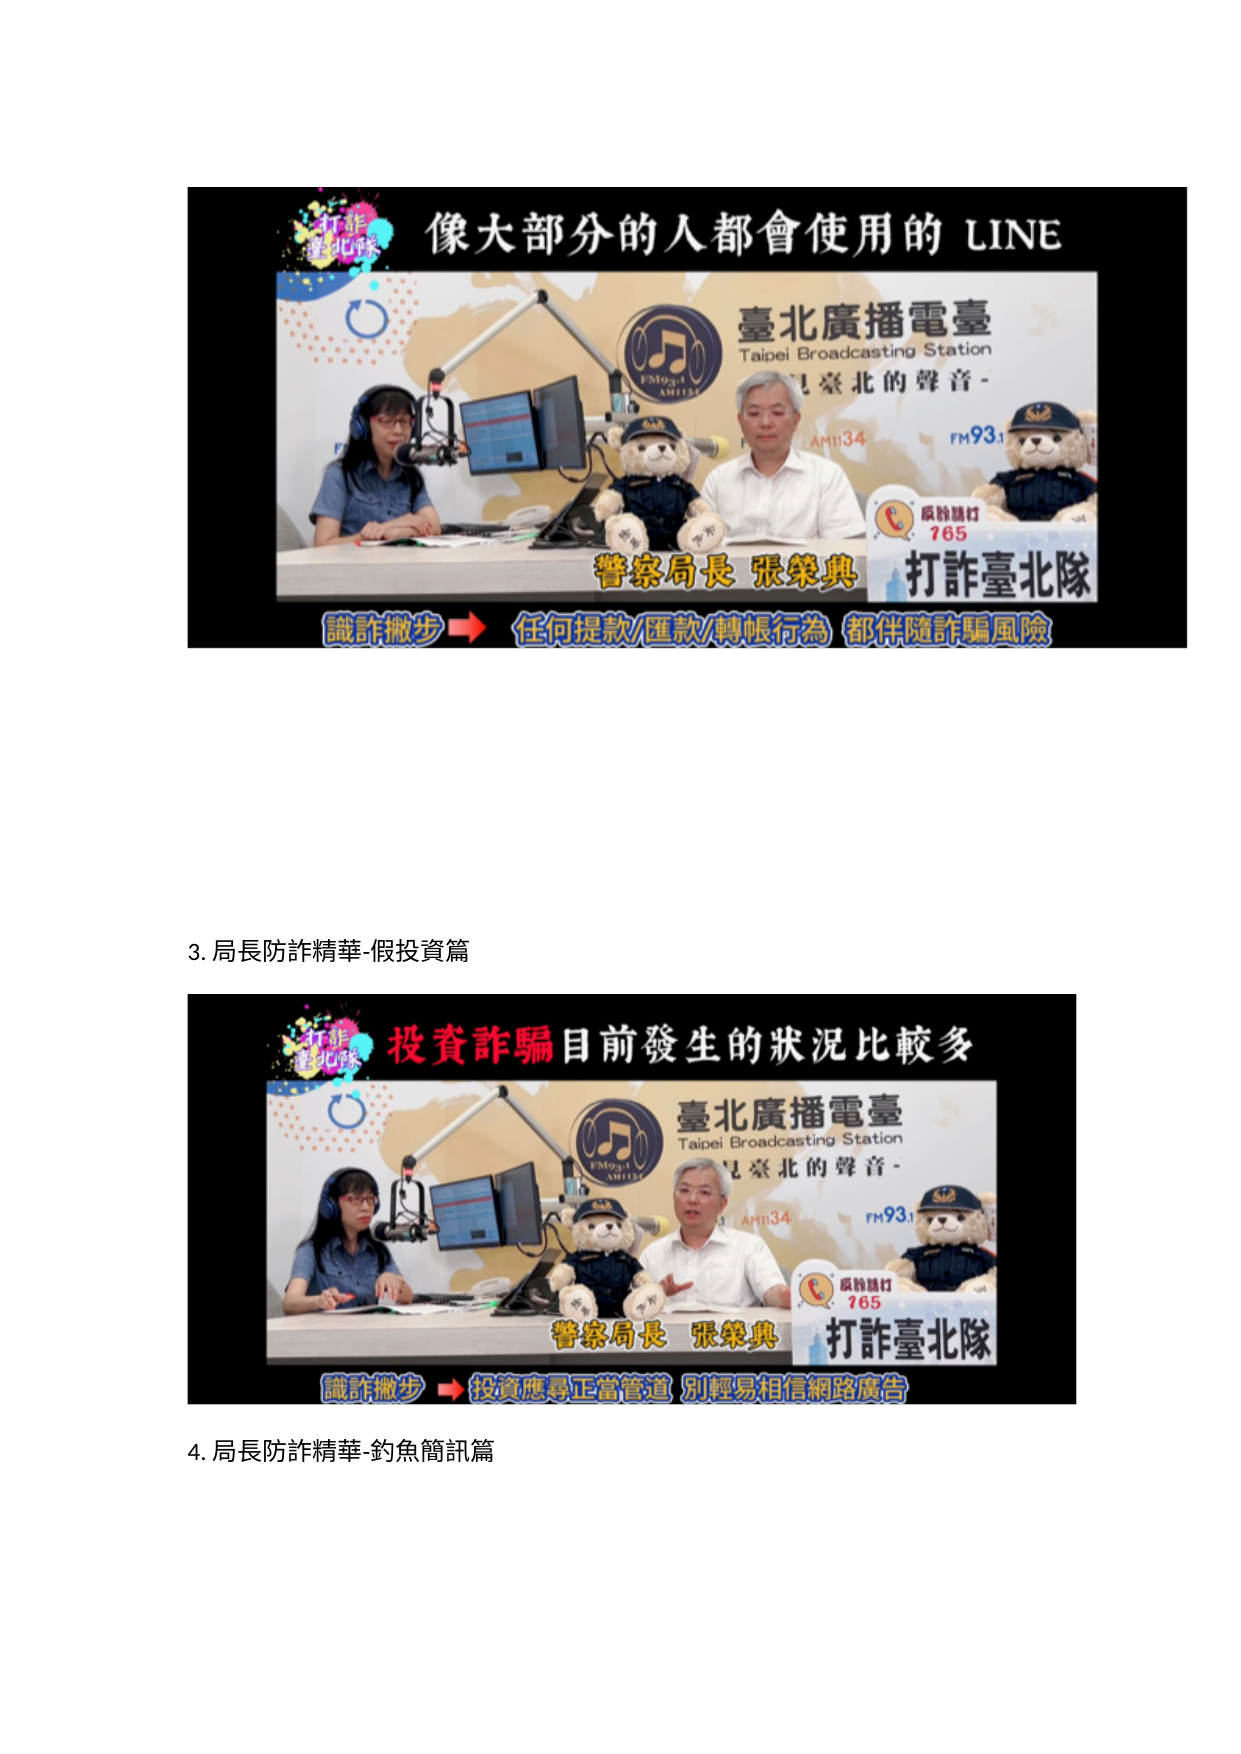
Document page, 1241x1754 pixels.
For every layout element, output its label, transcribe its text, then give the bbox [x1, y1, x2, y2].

picture [187, 994, 1078, 1406]
text 4. 局長防詐精華-釣魚簡訊篇 [187, 1408, 1053, 1471]
text 3. 局長防詐精華-假投資篇 [187, 908, 1053, 971]
picture [187, 187, 1189, 650]
